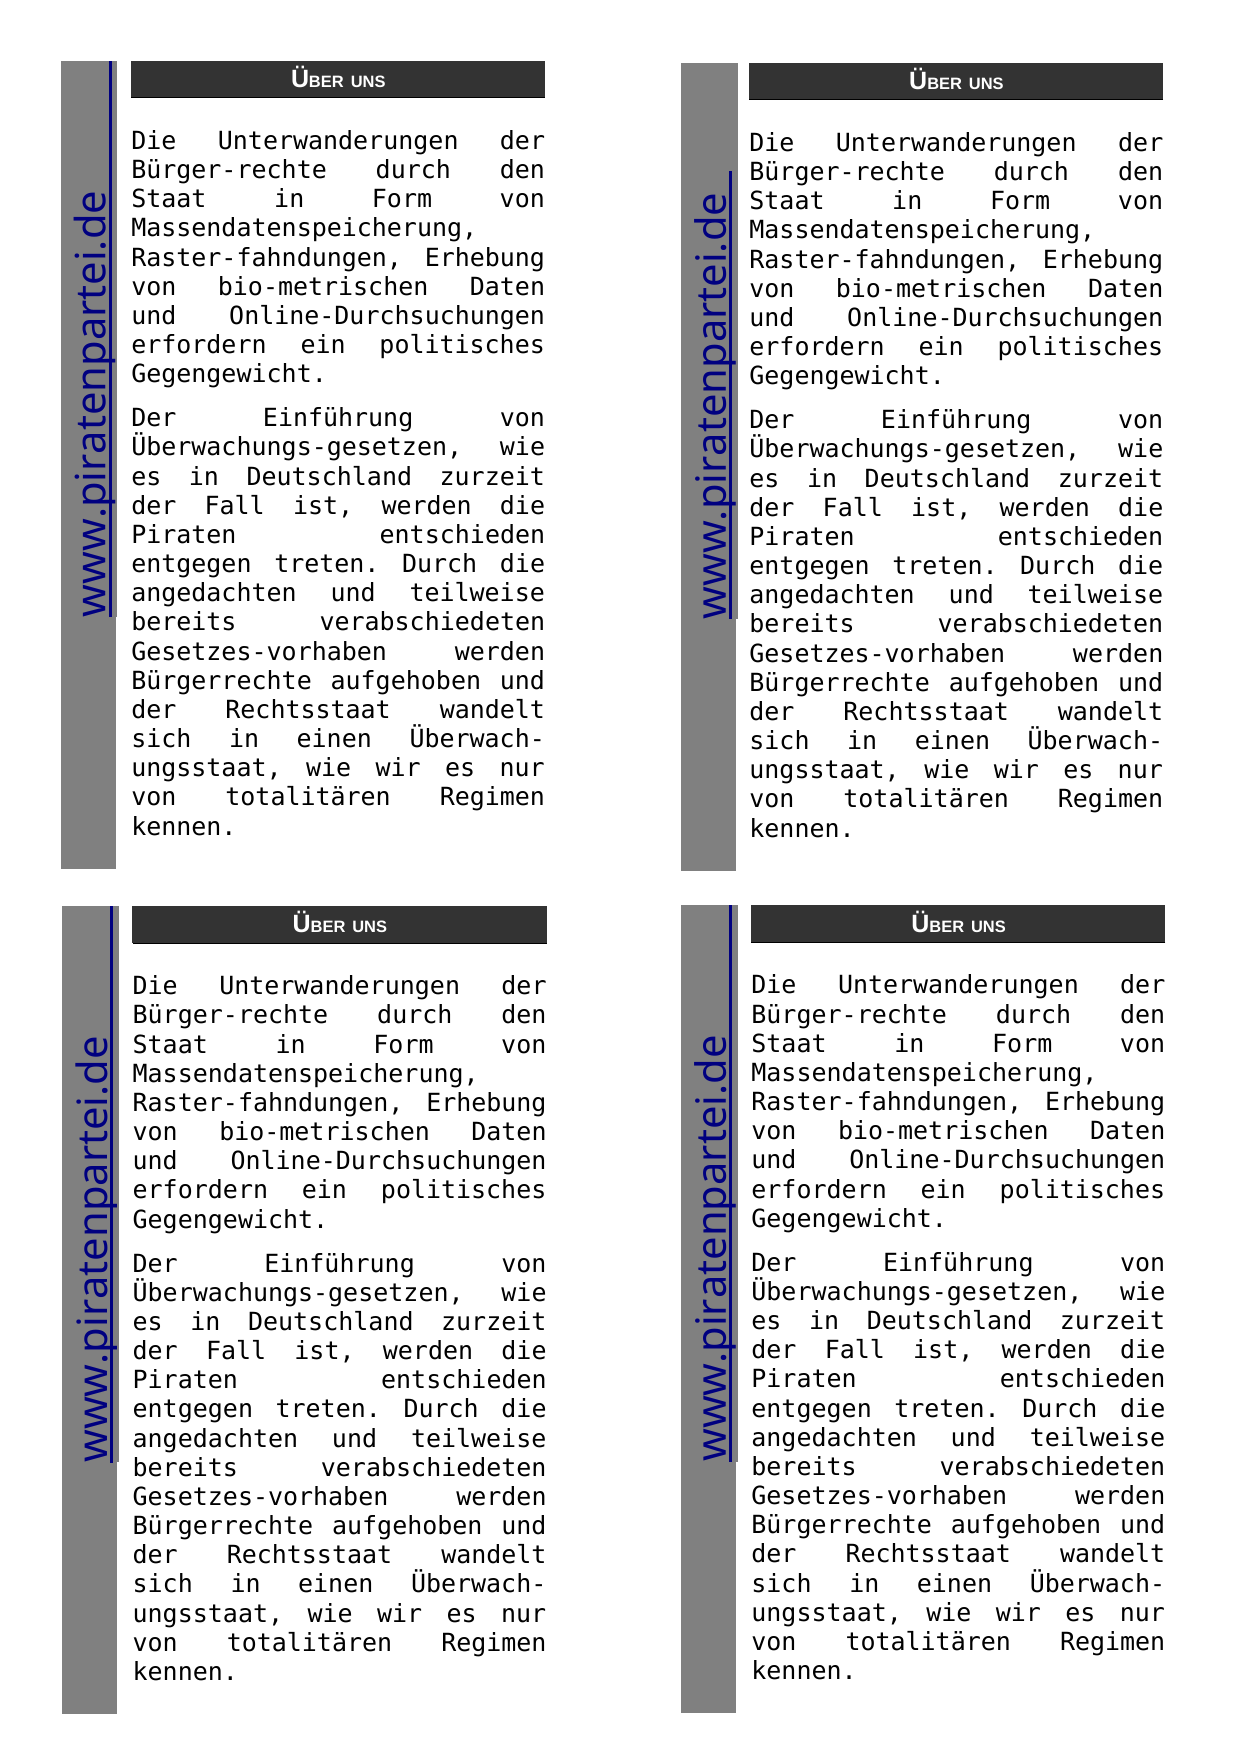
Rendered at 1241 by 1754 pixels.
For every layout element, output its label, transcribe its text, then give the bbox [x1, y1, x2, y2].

text Über uns [132, 906, 547, 943]
text Der Einführung von Überwachungs-gesetzen, wie es in Deutschland zurzeit der Fall ist, werden die Piraten entschieden entgegen treten. Durch die angedachten und teilweise bereits verabschiedeten Gesetzes-vorhaben werden Bürgerrechte aufgehoben und der Rechtsstaat wandelt sich in einen Überwach-ungsstaat, wie wir es nur von totalitären Regimen kennen. [131, 403, 545, 841]
text Der Einführung von Überwachungs-gesetzen, wie es in Deutschland zurzeit der Fall ist, werden die Piraten entschieden entgegen treten. Durch die angedachten und teilweise bereits verabschiedeten Gesetzes-vorhaben werden Bürgerrechte aufgehoben und der Rechtsstaat wandelt sich in einen Überwach-ungsstaat, wie wir es nur von totalitären Regimen kennen. [132, 1249, 547, 1686]
text Über uns [749, 63, 1163, 99]
text Über uns [751, 905, 1165, 942]
text www.piratenpartei.de [681, 905, 729, 1462]
text Der Einführung von Überwachungs-gesetzen, wie es in Deutschland zurzeit der Fall ist, werden die Piraten entschieden entgegen treten. Durch die angedachten und teilweise bereits verabschiedeten Gesetzes-vorhaben werden Bürgerrechte aufgehoben und der Rechtsstaat wandelt sich in einen Überwach-ungsstaat, wie wir es nur von totalitären Regimen kennen. [751, 1248, 1165, 1686]
text www.piratenpartei.de [61, 61, 109, 617]
text Der Einführung von Überwachungs-gesetzen, wie es in Deutschland zurzeit der Fall ist, werden die Piraten entschieden entgegen treten. Durch die angedachten und teilweise bereits verabschiedeten Gesetzes-vorhaben werden Bürgerrechte aufgehoben und der Rechtsstaat wandelt sich in einen Überwach-ungsstaat, wie wir es nur von totalitären Regimen kennen. [749, 405, 1163, 843]
text www.piratenpartei.de [112, 61, 116, 617]
text www.piratenpartei.de [113, 1349, 117, 1462]
text www.piratenpartei.de [113, 906, 117, 1204]
text www.piratenpartei.de [681, 63, 736, 619]
text Die Unterwanderungen der Bürger-rechte durch den Staat in Form von Massendatenspeicherung, Raster-fahndungen, Erhebung von bio-metrischen Daten und Online-Durchsuchungen erfordern ein politisches Gegengewicht. [751, 971, 1165, 1233]
text www.piratenpartei.de [113, 1207, 117, 1346]
text Die Unterwanderungen der Bürger-rechte durch den Staat in Form von Massendatenspeicherung, Raster-fahndungen, Erhebung von bio-metrischen Daten und Online-Durchsuchungen erfordern ein politisches Gegengewicht. [132, 971, 547, 1234]
text Über uns [131, 61, 545, 97]
text Die Unterwanderungen der Bürger-rechte durch den Staat in Form von Massendatenspeicherung, Raster-fahndungen, Erhebung von bio-metrischen Daten und Online-Durchsuchungen erfordern ein politisches Gegengewicht. [749, 128, 1163, 391]
text www.piratenpartei.de [732, 905, 736, 1462]
text www.piratenpartei.de [62, 906, 110, 1462]
text Die Unterwanderungen der Bürger-rechte durch den Staat in Form von Massendatenspeicherung, Raster-fahndungen, Erhebung von bio-metrischen Daten und Online-Durchsuchungen erfordern ein politisches Gegengewicht. [131, 126, 545, 389]
